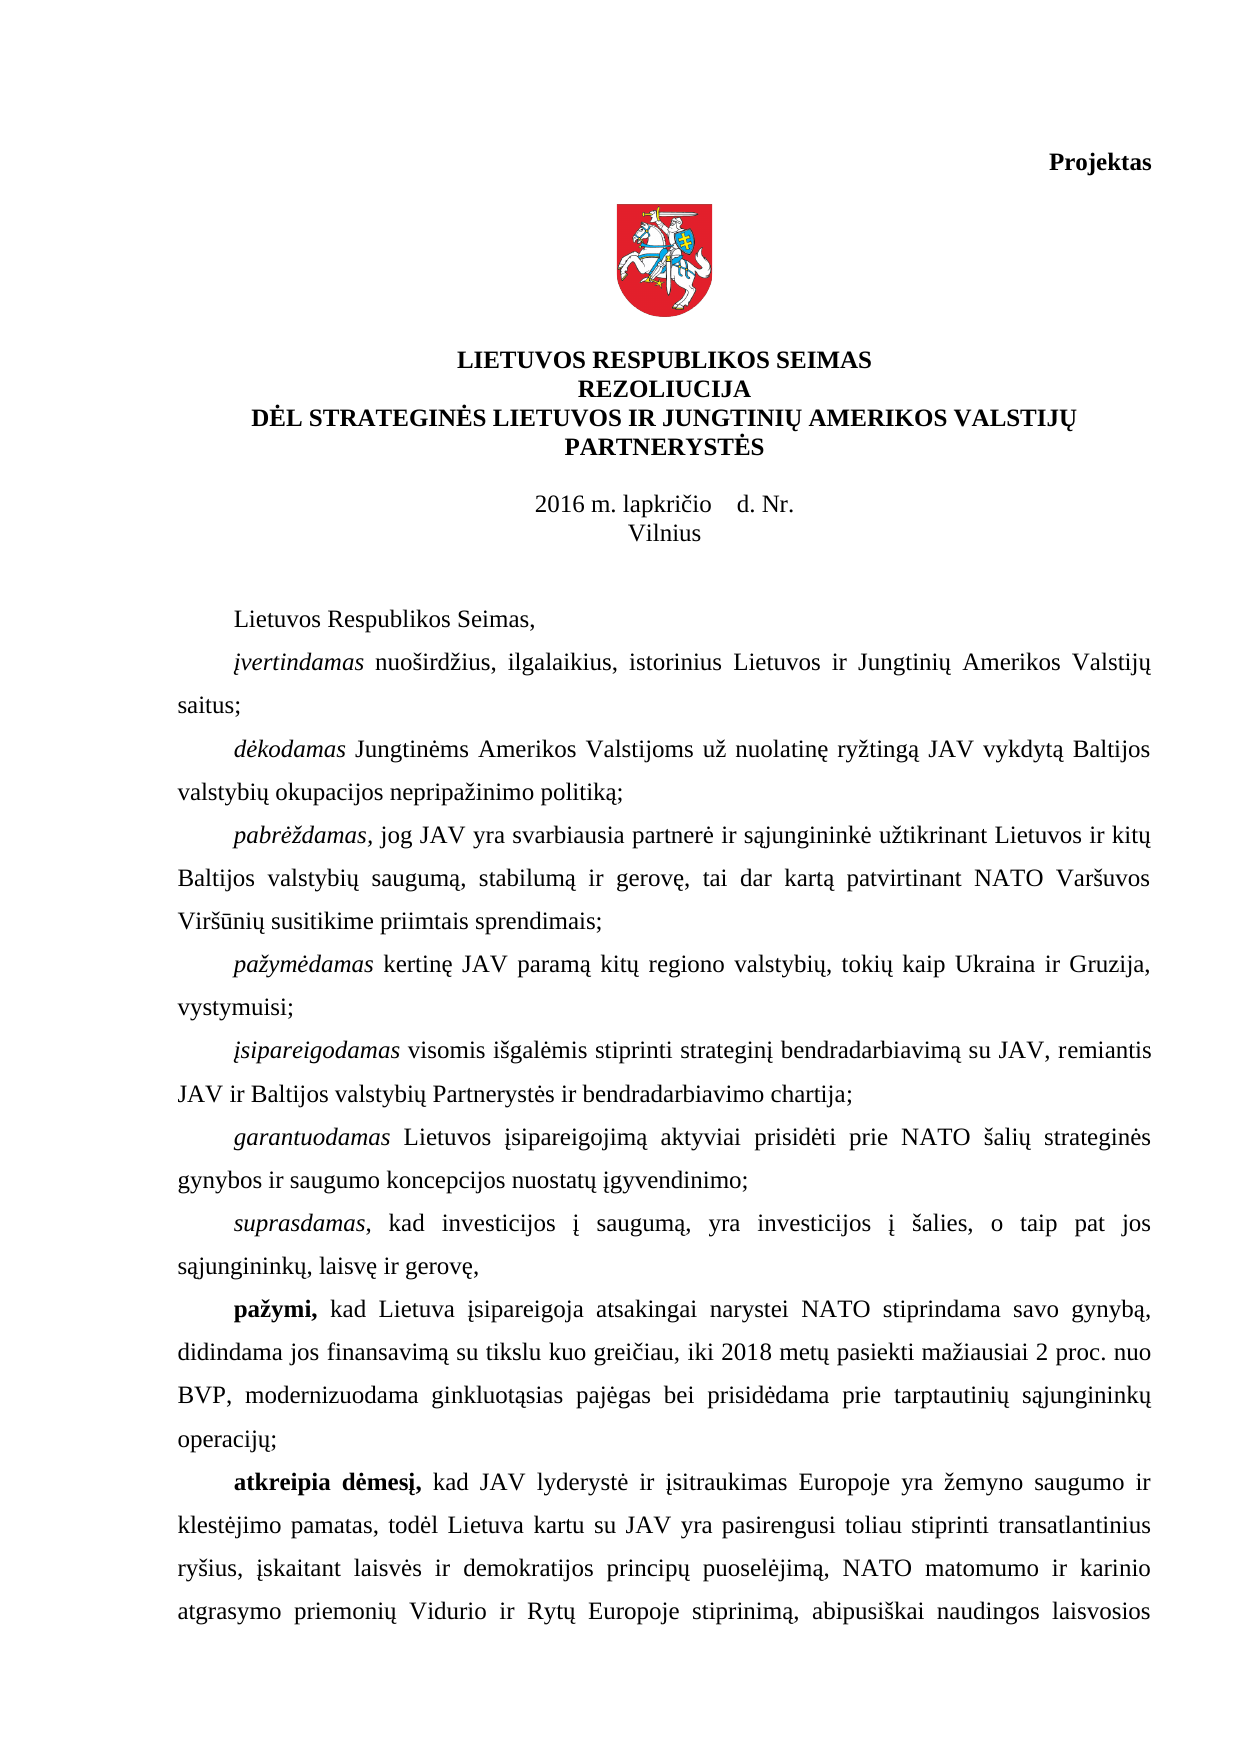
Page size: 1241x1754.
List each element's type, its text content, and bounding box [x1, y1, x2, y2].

text Lietuvos Respublikos Seimas, [177, 604, 1152, 633]
text garantuodamas Lietuvos įsipareigojimą aktyviai prisidėti prie NATO šalių strateginės gynybos ir saugumo koncepcijos nuostatų įgyvendinimo; [177, 1122, 1152, 1194]
text suprasdamas, kad investicijos į saugumą, yra investicijos į šalies, o taip pat jos sąjungininkų, laisvę ir gerovę, [177, 1208, 1152, 1280]
text atkreipia dėmesį, kad JAV lyderystė ir įsitraukimas Europoje yra žemyno saugumo ir klestėjimo pamatas, todėl Lietuva kartu su JAV yra pasirengusi toliau stiprinti transatlantinius ryšius, įskaitant laisvės ir demokratijos principų puoselėjimą, NATO matomumo ir karinio atgrasymo priemonių Vidurio ir Rytų Europoje stiprinimą, abipusiškai naudingos laisvosios [177, 1467, 1152, 1625]
text pažymėdamas kertinę JAV paramą kitų regiono valstybių, tokių kaip Ukraina ir Gruzija, vystymuisi; [177, 949, 1152, 1021]
text 2016 m. lapkričio d. Nr. [177, 489, 1152, 518]
text Vilnius [177, 518, 1152, 547]
text įvertindamas nuoširdžius, ilgalaikius, istorinius Lietuvos ir Jungtinių Amerikos Valstijų saitus; [177, 647, 1152, 719]
text pažymi, kad Lietuva įsipareigoja atsakingai narystei NATO stiprindama savo gynybą, didindama jos finansavimą su tikslu kuo greičiau, iki 2018 metų pasiekti mažiausiai 2 proc. nuo BVP, modernizuodama ginkluotąsias pajėgas bei prisidėdama prie tarptautinių sąjungininkų operacijų; [177, 1294, 1152, 1452]
text DĖL STRATEGINĖS LIETUVOS IR JUNGTINIŲ AMERIKOS VALSTIJŲ PARTNERYSTĖS [177, 403, 1152, 461]
text dėkodamas Jungtinėms Amerikos Valstijoms už nuolatinę ryžtingą JAV vykdytą Baltijos valstybių okupacijos nepripažinimo politiką; [177, 734, 1152, 806]
text REZOLIUCIJA [177, 374, 1152, 403]
text Projektas [177, 147, 1152, 176]
text LIETUVOS RESPUBLIKOS SEIMAS [177, 346, 1152, 374]
text pabrėždamas, jog JAV yra svarbiausia partnerė ir sąjungininkė užtikrinant Lietuvos ir kitų Baltijos valstybių saugumą, stabilumą ir gerovę, tai dar kartą patvirtinant NATO Varšuvos Viršūnių susitikime priimtais sprendimais; [177, 820, 1152, 935]
text įsipareigodamas visomis išgalėmis stiprinti strateginį bendradarbiavimą su JAV, remiantis JAV ir Baltijos valstybių Partnerystės ir bendradarbiavimo chartija; [177, 1036, 1152, 1107]
